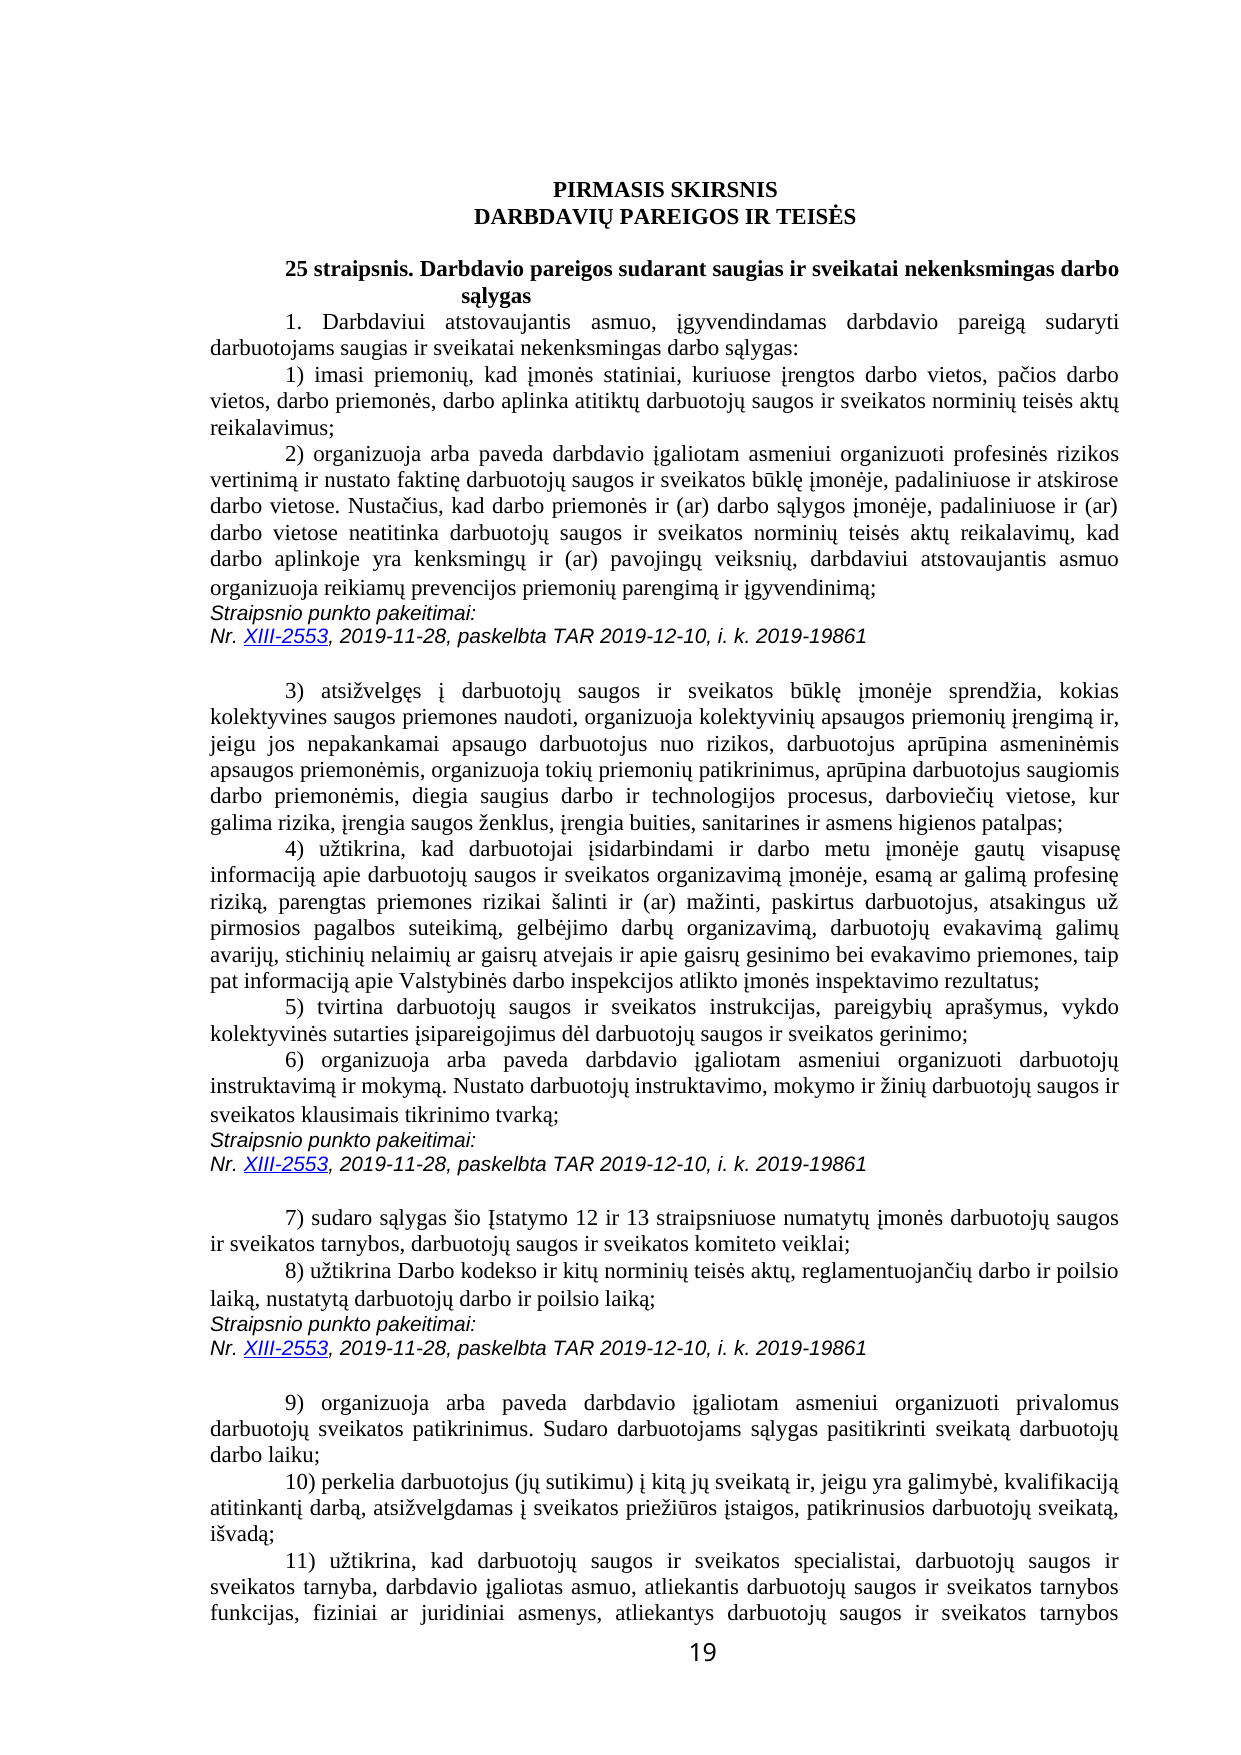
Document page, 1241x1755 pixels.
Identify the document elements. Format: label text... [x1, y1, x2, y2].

text 1. Darbdaviui atstovaujantis asmuo, įgyvendindamas darbdavio pareigą sudaryti darbuotojams saugias ir sveikatai nekenksmingas darbo sąlygas: [210, 308, 1120, 361]
text 1) imasi priemonių, kad įmonės statiniai, kuriuose įrengtos darbo vietos, pačios darbo vietos, darbo priemonės, darbo aplinka atitiktų darbuotojų saugos ir sveikatos norminių teisės aktų reikalavimus; [210, 361, 1120, 440]
text 10) perkelia darbuotojus (jų sutikimu) į kitą jų sveikatą ir, jeigu yra galimybė, kvalifikaciją atitinkantį darbą, atsižvelgdamas į sveikatos priežiūros įstaigos, patikrinusios darbuotojų sveikatą, išvadą; [210, 1468, 1120, 1547]
text 2) organizuoja arba paveda darbdavio įgaliotam asmeniui organizuoti profesinės rizikos vertinimą ir nustato faktinę darbuotojų saugos ir sveikatos būklę įmonėje, padaliniuose ir atskirose darbo vietose. Nustačius, kad darbo priemonės ir (ar) darbo sąlygos įmonėje, padaliniuose ir (ar) darbo vietose neatitinka darbuotojų saugos ir sveikatos norminių teisės aktų reikalavimų, kad darbo aplinkoje yra kenksmingų ir (ar) pavojingų veiksnių, darbdaviui atstovaujantis asmuo organizuoja reikiamų prevencijos priemonių parengimą ir įgyvendinimą; [210, 440, 1120, 600]
text 3) atsižvelgęs į darbuotojų saugos ir sveikatos būklę įmonėje sprendžia, kokias kolektyvines saugos priemones naudoti, organizuoja kolektyvinių apsaugos priemonių įrengimą ir, jeigu jos nepakankamai apsaugo darbuotojus nuo rizikos, darbuotojus aprūpina asmeninėmis apsaugos priemonėmis, organizuoja tokių priemonių patikrinimus, aprūpina darbuotojus saugiomis darbo priemonėmis, diegia saugius darbo ir technologijos procesus, darboviečių vietose, kur galima rizika, įrengia saugos ženklus, įrengia buities, sanitarines ir asmens higienos patalpas; [210, 677, 1120, 835]
text 9) organizuoja arba paveda darbdavio įgaliotam asmeniui organizuoti privalomus darbuotojų sveikatos patikrinimus. Sudaro darbuotojams sąlygas pasitikrinti sveikatą darbuotojų darbo laiku; [210, 1389, 1120, 1468]
text PIRMASIS SKIRSNIS [210, 176, 1120, 203]
text Nr. XIII-2553, 2019-11-28, paskelbta TAR 2019-12-10, i. k. 2019-19861 [210, 1151, 1120, 1175]
text Straipsnio punkto pakeitimai: [210, 1127, 1120, 1151]
text 4) užtikrina, kad darbuotojai įsidarbindami ir darbo metu įmonėje gautų visapusę informaciją apie darbuotojų saugos ir sveikatos organizavimą įmonėje, esamą ar galimą profesinę riziką, parengtas priemones rizikai šalinti ir (ar) mažinti, paskirtus darbuotojus, atsakingus už pirmosios pagalbos suteikimą, gelbėjimo darbų organizavimą, darbuotojų evakavimą galimų avarijų, stichinių nelaimių ar gaisrų atvejais ir apie gaisrų gesinimo bei evakavimo priemones, taip pat informaciją apie Valstybinės darbo inspekcijos atlikto įmonės inspektavimo rezultatus; [210, 835, 1120, 993]
text 5) tvirtina darbuotojų saugos ir sveikatos instrukcijas, pareigybių aprašymus, vykdo kolektyvinės sutarties įsipareigojimus dėl darbuotojų saugos ir sveikatos gerinimo; [210, 993, 1120, 1046]
text 6) organizuoja arba paveda darbdavio įgaliotam asmeniui organizuoti darbuotojų instruktavimą ir mokymą. Nustato darbuotojų instruktavimo, mokymo ir žinių darbuotojų saugos ir sveikatos klausimais tikrinimo tvarką; [210, 1046, 1120, 1127]
text 11) užtikrina, kad darbuotojų saugos ir sveikatos specialistai, darbuotojų saugos ir sveikatos tarnyba, darbdavio įgaliotas asmuo, atliekantis darbuotojų saugos ir sveikatos tarnybos funkcijas, fiziniai ar juridiniai asmenys, atliekantys darbuotojų saugos ir sveikatos tarnybos [210, 1547, 1120, 1626]
text Straipsnio punkto pakeitimai: [210, 1312, 1120, 1336]
text 25 straipsnis. Darbdavio pareigos sudarant saugias ir sveikatai nekenksmingas darbo sąlygas [285, 255, 1120, 308]
text Nr. XIII-2553, 2019-11-28, paskelbta TAR 2019-12-10, i. k. 2019-19861 [210, 624, 1120, 648]
text Nr. XIII-2553, 2019-11-28, paskelbta TAR 2019-12-10, i. k. 2019-19861 [210, 1336, 1120, 1360]
text DARBDAVIŲ PAREIGOS IR TEISĖS [210, 203, 1120, 229]
text Straipsnio punkto pakeitimai: [210, 600, 1120, 624]
text 8) užtikrina Darbo kodekso ir kitų norminių teisės aktų, reglamentuojančių darbo ir poilsio laiką, nustatytą darbuotojų darbo ir poilsio laiką; [210, 1257, 1120, 1312]
text 7) sudaro sąlygas šio Įstatymo 12 ir 13 straipsniuose numatytų įmonės darbuotojų saugos ir sveikatos tarnybos, darbuotojų saugos ir sveikatos komiteto veiklai; [210, 1204, 1120, 1257]
